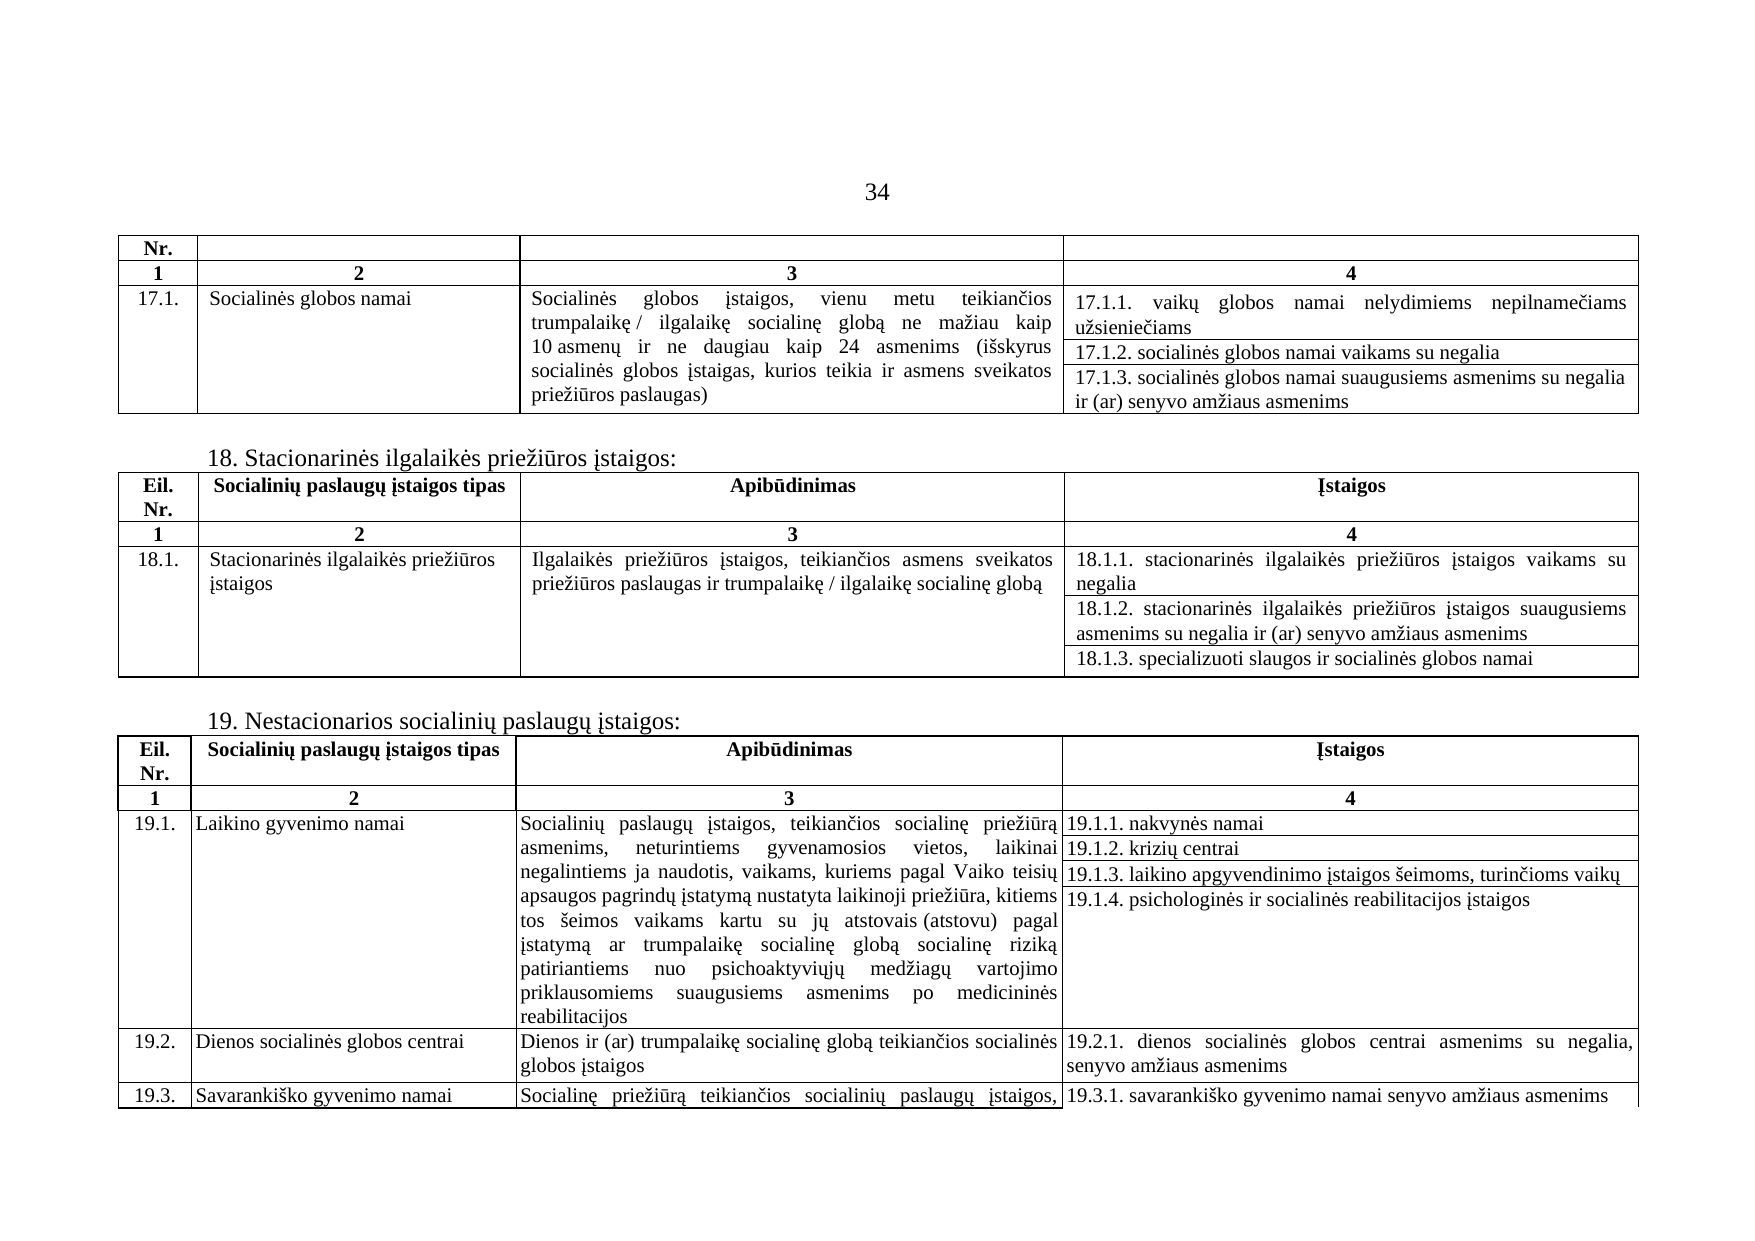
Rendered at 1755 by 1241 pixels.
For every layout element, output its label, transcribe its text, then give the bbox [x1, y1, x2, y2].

table_header Eil. Nr. [119, 473, 198, 521]
table_cell Dienos socialinės globos centrai [192, 1029, 516, 1082]
table_cell 18.1.1. stacionarinės ilgalaikės priežiūros įstaigos vaikams su negalia [1065, 547, 1638, 595]
table_cell 3 [521, 261, 1063, 285]
table_cell 4 [1065, 522, 1638, 546]
table_header Įstaigos [1063, 737, 1638, 784]
table_cell Socialinės globos įstaigos, vienu metu teikiančios trumpalaikę / ilgalaikę socialinę globą ne mažiau kaip 10 asmenų ir ne daugiau kaip 24 asmenims (išskyrus socialinės globos įstaigas, kurios teikia ir asmens sveikatos priežiūros paslaugas) [521, 286, 1063, 413]
table_cell 19.1.4. psichologinės ir socialinės reabilitacijos įstaigos [1063, 887, 1638, 1028]
table_cell Savarankiško gyvenimo namai [192, 1083, 516, 1107]
table_cell Socialinės globos namai [198, 286, 519, 413]
table_header Apibūdinimas [521, 473, 1064, 521]
table_cell Ilgalaikės priežiūros įstaigos, teikiančios asmens sveikatos priežiūros paslaugas ir trumpalaikę / ilgalaikę socialinę globą [521, 547, 1064, 676]
table_cell 3 [517, 786, 1062, 810]
table_cell Stacionarinės ilgalaikės priežiūros įstaigos [199, 547, 520, 676]
table_cell 19.2.1. dienos socialinės globos centrai asmenims su negalia, senyvo amžiaus asmenims [1063, 1029, 1638, 1082]
table_cell 17.1.2. socialinės globos namai vaikams su negalia [1064, 340, 1638, 364]
table_cell Dienos ir (ar) trumpalaikę socialinę globą teikiančios socialinės globos įstaigos [517, 1029, 1062, 1082]
table_cell 19.3.1. savarankiško gyvenimo namai senyvo amžiaus asmenims [1063, 1083, 1638, 1107]
table_cell 19.2. [119, 1029, 191, 1082]
table_cell 18.1. [119, 547, 198, 676]
table_header Apibūdinimas [517, 737, 1062, 784]
table_cell 4 [1063, 786, 1638, 810]
table_cell 2 [199, 522, 520, 546]
table_cell 19.3. [119, 1083, 191, 1107]
table_cell 17.1.3. socialinės globos namai suaugusiems asmenims su negalia ir (ar) senyvo amžiaus asmenims [1064, 365, 1638, 413]
table_header [198, 236, 519, 260]
table_cell 17.1. [119, 286, 197, 413]
table_cell Socialinę priežiūrą teikiančios socialinių paslaugų įstaigos, [517, 1083, 1062, 1107]
table_cell 19.1.2. krizių centrai [1063, 836, 1638, 860]
table_cell 3 [521, 522, 1064, 546]
table_header [521, 236, 1063, 260]
text 19. Nestacionarios socialinių paslaugų įstaigos: [118, 706, 1636, 735]
table_cell 4 [1064, 261, 1638, 285]
table_cell 1 [119, 522, 198, 546]
table_cell 19.1. [119, 811, 191, 1028]
table_cell 1 [119, 786, 190, 810]
table_cell Socialinių paslaugų įstaigos, teikiančios socialinę priežiūrą asmenims, neturintiems gyvenamosios vietos, laikinai negalintiems ja naudotis, vaikams, kuriems pagal Vaiko teisių apsaugos pagrindų įstatymą nustatyta laikinoji priežiūra, kitiems tos šeimos vaikams kartu su jų atstovais (atstovu) pagal įstatymą ar trumpalaikę socialinę globą socialinę riziką patiriantiems nuo psichoaktyviųjų medžiagų vartojimo priklausomiems suaugusiems asmenims po medicininės reabilitacijos [517, 811, 1062, 1028]
table_cell 19.1.1. nakvynės namai [1063, 811, 1638, 835]
table_cell Laikino gyvenimo namai [192, 811, 516, 1028]
table_header Socialinių paslaugų įstaigos tipas [199, 473, 520, 521]
table_header Eil. Nr. [119, 737, 190, 784]
text 18. Stacionarinės ilgalaikės priežiūros įstaigos: [118, 443, 1636, 472]
table_cell 19.1.3. laikino apgyvendinimo įstaigos šeimoms, turinčioms vaikų [1063, 861, 1638, 886]
table_cell 2 [198, 261, 519, 285]
table_cell 18.1.2. stacionarinės ilgalaikės priežiūros įstaigos suaugusiems asmenims su negalia ir (ar) senyvo amžiaus asmenims [1065, 596, 1638, 644]
table_cell 2 [192, 786, 515, 810]
table_cell 18.1.3. specializuoti slaugos ir socialinės globos namai [1065, 646, 1638, 676]
table_header [1064, 236, 1638, 260]
table_header Įstaigos [1065, 473, 1638, 521]
table_header Socialinių paslaugų įstaigos tipas [192, 736, 515, 784]
table_cell 1 [119, 261, 197, 285]
table_cell 17.1.1. vaikų globos namai nelydimiems nepilnamečiams užsieniečiams [1064, 286, 1638, 339]
table_header Nr. [119, 236, 197, 260]
